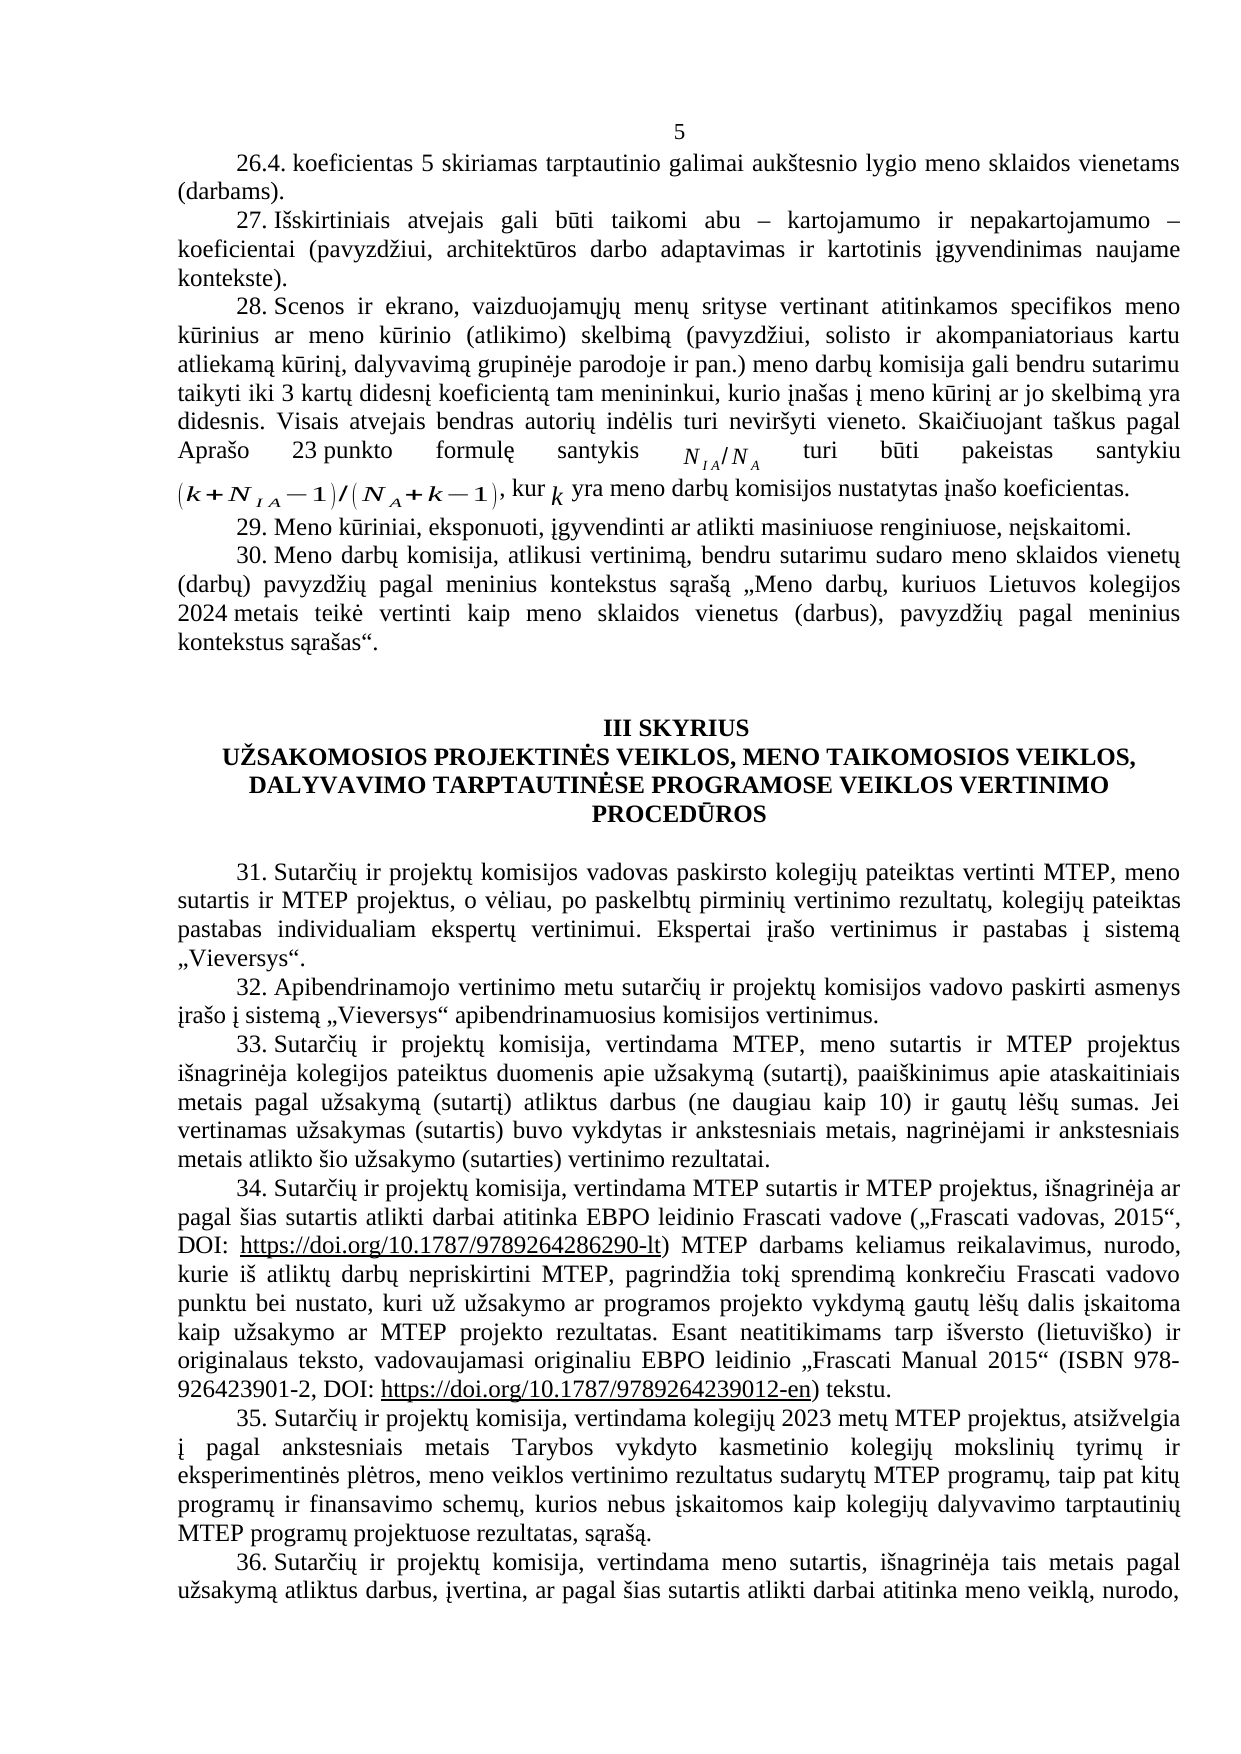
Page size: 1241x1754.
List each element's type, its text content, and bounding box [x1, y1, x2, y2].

text 35. Sutarčių ir projektų komisija, vertindama kolegijų 2023 metų MTEP projektus, atsižvelgia į pagal ankstesniais metais Tarybos vykdyto kasmetinio kolegijų mokslinių tyrimų ir eksperimentinės plėtros, meno veiklos vertinimo rezultatus sudarytų MTEP programų, taip pat kitų programų ir finansavimo schemų, kurios nebus įskaitomos kaip kolegijų dalyvavimo tarptautinių MTEP programų projektuose rezultatas, sąrašą. [177, 1403, 1181, 1547]
text 36. Sutarčių ir projektų komisija, vertindama meno sutartis, išnagrinėja tais metais pagal užsakymą atliktus darbus, įvertina, ar pagal šias sutartis atlikti darbai atitinka meno veiklą, nurodo, [177, 1547, 1181, 1604]
text 29. Meno kūriniai, eksponuoti, įgyvendinti ar atlikti masiniuose renginiuose, neįskaitomi. [177, 512, 1181, 540]
text III SKYRIUS [177, 713, 1181, 742]
text 30. Meno darbų komisija, atlikusi vertinimą, bendru sutarimu sudaro meno sklaidos vienetų (darbų) pavyzdžių pagal meninius kontekstus sąrašą „Meno darbų, kuriuos Lietuvos kolegijos 2024 metais teikė vertinti kaip meno sklaidos vienetus (darbus), pavyzdžių pagal meninius kontekstus sąrašas“. [177, 540, 1181, 655]
text 32. Apibendrinamojo vertinimo metu sutarčių ir projektų komisijos vadovo paskirti asmenys įrašo į sistemą „Vieversys“ apibendrinamuosius komisijos vertinimus. [177, 972, 1181, 1029]
text 31. Sutarčių ir projektų komisijos vadovas paskirsto kolegijų pateiktas vertinti MTEP, meno sutartis ir MTEP projektus, o vėliau, po paskelbtų pirminių vertinimo rezultatų, kolegijų pateiktas pastabas individualiam ekspertų vertinimui. Ekspertai įrašo vertinimus ir pastabas į sistemą „Vieversys“. [177, 857, 1181, 972]
text 26.4. koeficientas 5 skiriamas tarptautinio galimai aukštesnio lygio meno sklaidos vienetams (darbams). [177, 148, 1181, 205]
text UŽSAKOMOSIOS PROJEKTINĖS VEIKLOS, MENO TAIKOMOSIOS VEIKLOS, DALYVAVIMO TARPTAUTINĖSE PROGRAMOSE VEIKLOS VERTINIMO PROCEDŪROS [177, 742, 1181, 828]
text 28. Scenos ir ekrano, vaizduojamųjų menų srityse vertinant atitinkamos specifikos meno kūrinius ar meno kūrinio (atlikimo) skelbimą (pavyzdžiui, solisto ir akompaniatoriaus kartu atliekamą kūrinį, dalyvavimą grupinėje parodoje ir pan.) meno darbų komisija gali bendru sutarimu taikyti iki 3 kartų didesnį koeficientą tam menininkui, kurio įnašas į meno kūrinį ar jo skelbimą yra didesnis. Visais atvejais bendras autorių indėlis turi neviršyti vieneto. Skaičiuojant taškus pagal Aprašo 23 punkto formulę santykis turi būti pakeistas santykiu , kur yra meno darbų komisijos nustatytas įnašo koeficientas. [177, 291, 1181, 512]
text 27. Išskirtiniais atvejais gali būti taikomi abu – kartojamumo ir nepakartojamumo – koeficientai (pavyzdžiui, architektūros darbo adaptavimas ir kartotinis įgyvendinimas naujame kontekste). [177, 205, 1181, 291]
text 33. Sutarčių ir projektų komisija, vertindama MTEP, meno sutartis ir MTEP projektus išnagrinėja kolegijos pateiktus duomenis apie užsakymą (sutartį), paaiškinimus apie ataskaitiniais metais pagal užsakymą (sutartį) atliktus darbus (ne daugiau kaip 10) ir gautų lėšų sumas. Jei vertinamas užsakymas (sutartis) buvo vykdytas ir ankstesniais metais, nagrinėjami ir ankstesniais metais atlikto šio užsakymo (sutarties) vertinimo rezultatai. [177, 1029, 1181, 1173]
text 34. Sutarčių ir projektų komisija, vertindama MTEP sutartis ir MTEP projektus, išnagrinėja ar pagal šias sutartis atlikti darbai atitinka EBPO leidinio Frascati vadove („Frascati vadovas, 2015“, DOI: https://doi.org/10.1787/9789264286290-lt) MTEP darbams keliamus reikalavimus, nurodo, kurie iš atliktų darbų nepriskirtini MTEP, pagrindžia tokį sprendimą konkrečiu Frascati vadovo punktu bei nustato, kuri už užsakymo ar programos projekto vykdymą gautų lėšų dalis įskaitoma kaip užsakymo ar MTEP projekto rezultatas. Esant neatitikimams tarp išversto (lietuviško) ir originalaus teksto, vadovaujamasi originaliu EBPO leidinio „Frascati Manual 2015“ (ISBN 978-926423901-2, DOI: https://doi.org/10.1787/9789264239012-en) tekstu. [177, 1173, 1181, 1403]
